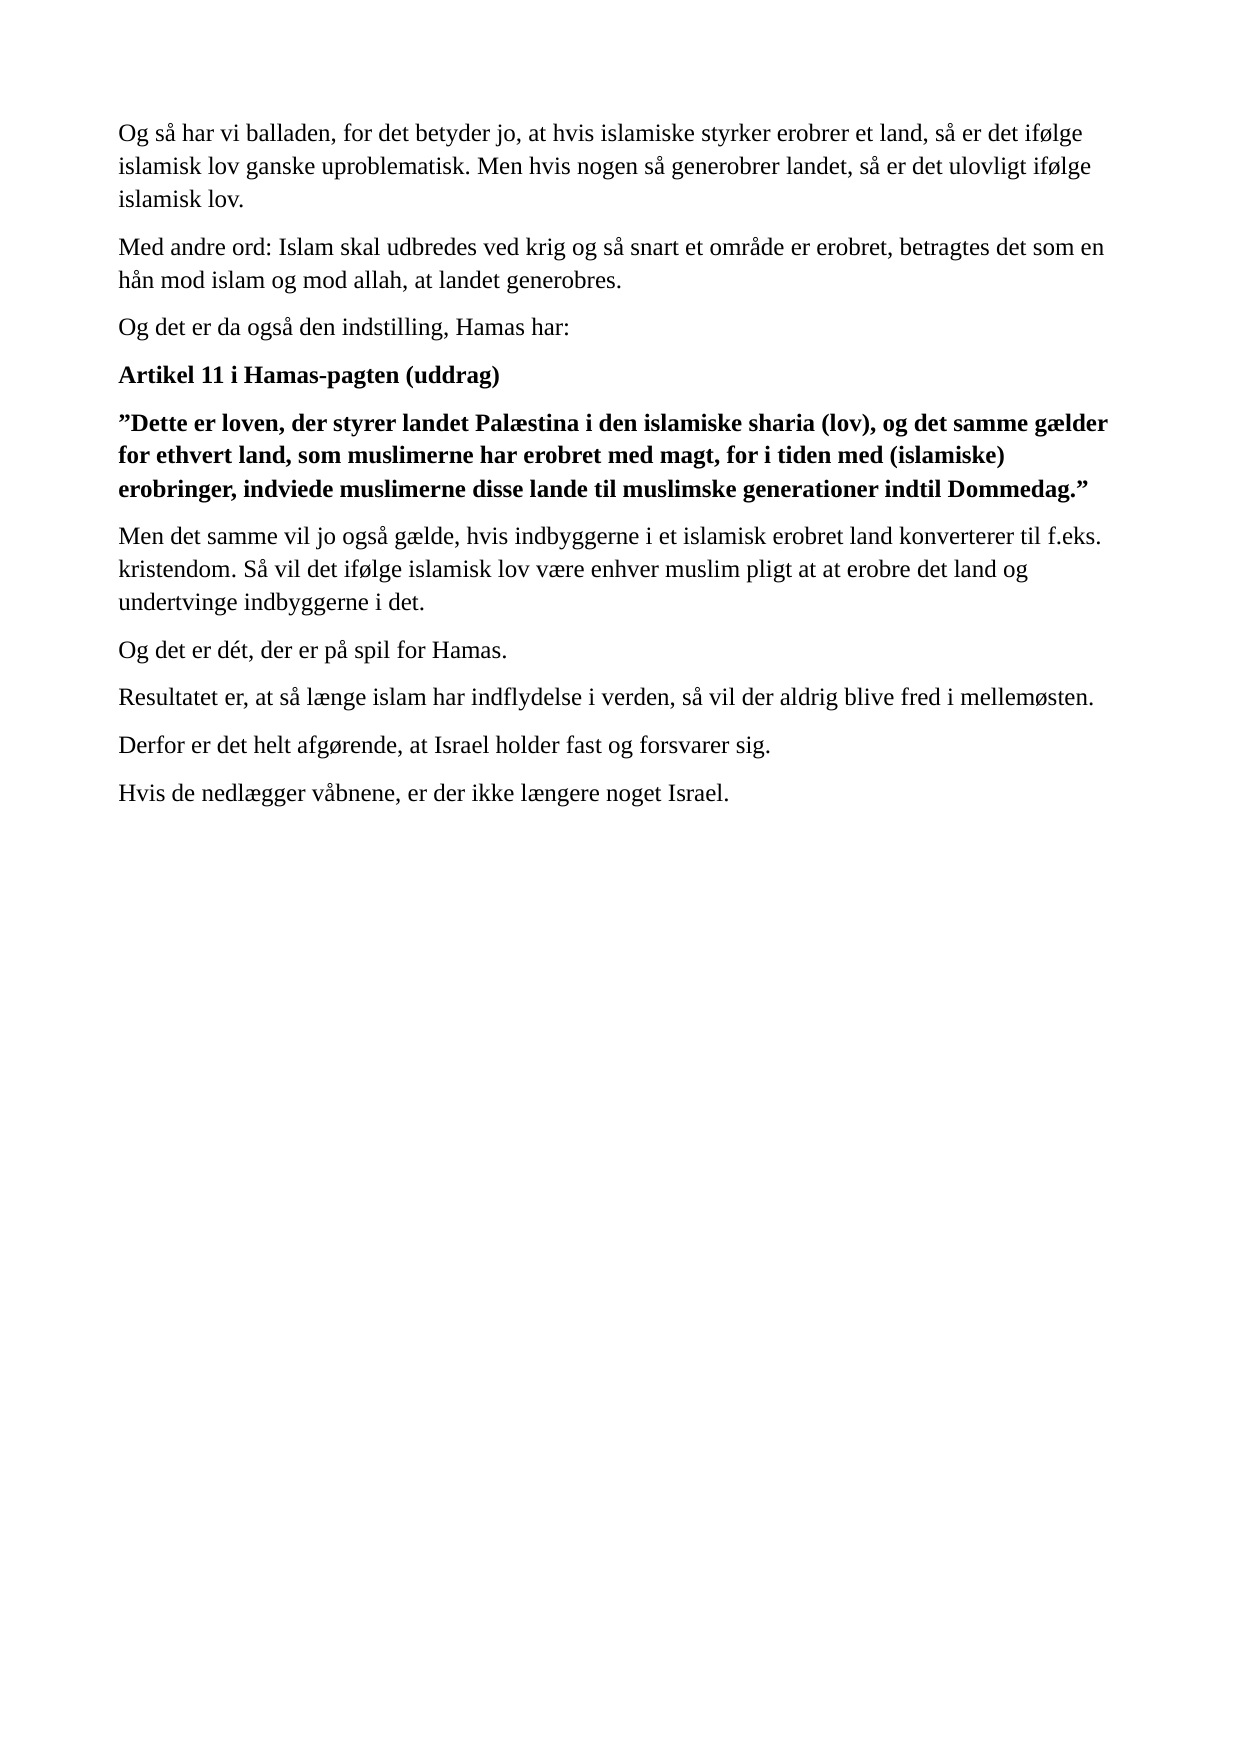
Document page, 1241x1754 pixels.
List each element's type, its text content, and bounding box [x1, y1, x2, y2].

text Og det er da også den indstilling, Hamas har: [118, 312, 1122, 341]
text Men det samme vil jo også gælde, hvis indbyggerne i et islamisk erobret land konverterer til f.eks. kristendom. Så vil det ifølge islamisk lov være enhver muslim pligt at at erobre det land og undertvinge indbyggerne i det. [118, 521, 1122, 616]
text Artikel 11 i Hamas-pagten (uddrag) [118, 360, 1122, 389]
text Med andre ord: Islam skal udbredes ved krig og så snart et område er erobret, betragtes det som en hån mod islam og mod allah, at landet generobres. [118, 232, 1122, 293]
text Hvis de nedlægger våbnene, er der ikke længere noget Israel. [118, 778, 1122, 806]
text Og det er dét, der er på spil for Hamas. [118, 635, 1122, 664]
text ”Dette er loven, der styrer landet Palæstina i den islamiske sharia (lov), og det samme gælder for ethvert land, som muslimerne har erobret med magt, for i tiden med (islamiske) erobringer, indviede muslimerne disse lande til muslimske generationer indtil Dommedag.” [118, 408, 1122, 502]
text Resultatet er, at så længe islam har indflydelse i verden, så vil der aldrig blive fred i mellemøsten. [118, 682, 1122, 711]
text Derfor er det helt afgørende, at Israel holder fast og forsvarer sig. [118, 730, 1122, 759]
text Og så har vi balladen, for det betyder jo, at hvis islamiske styrker erobrer et land, så er det ifølge islamisk lov ganske uproblematisk. Men hvis nogen så generobrer landet, så er det ulovligt ifølge islamisk lov. [118, 118, 1122, 213]
